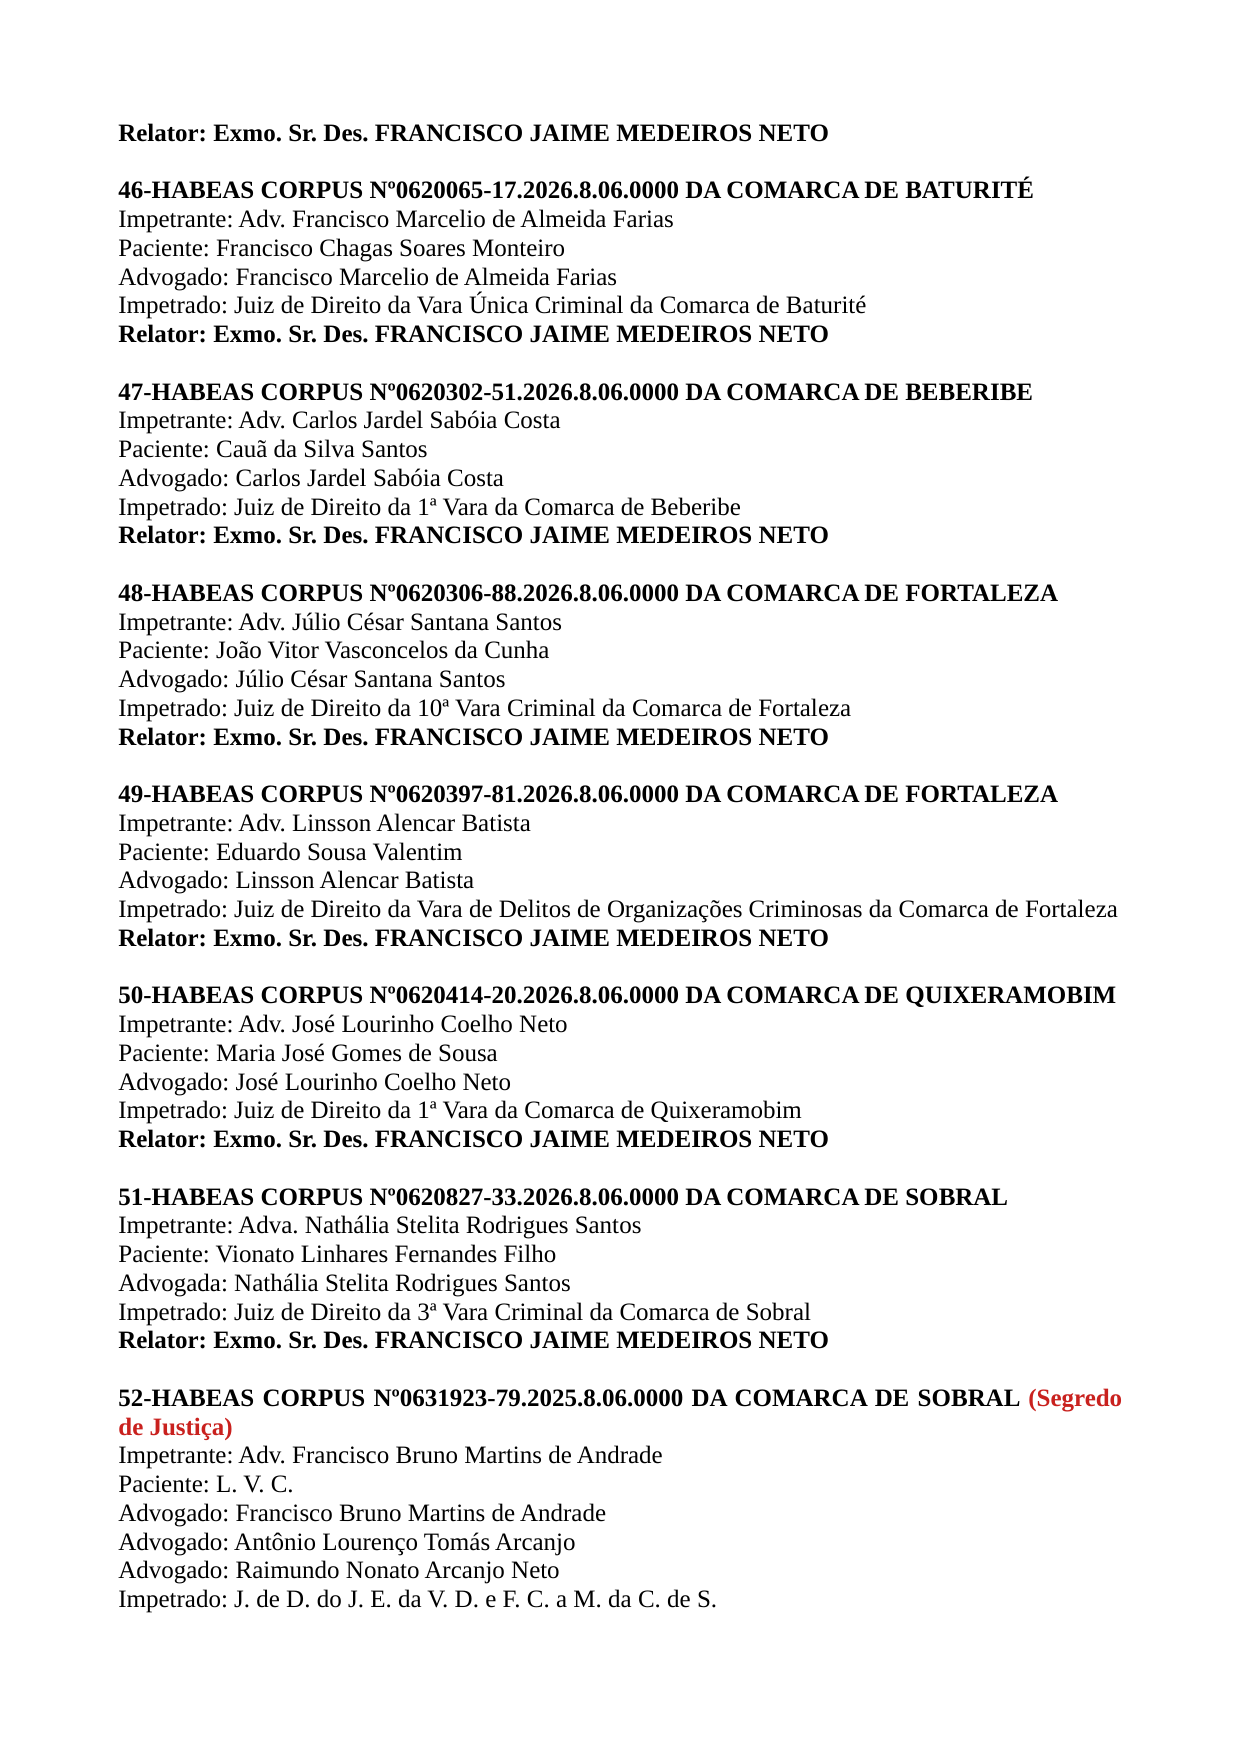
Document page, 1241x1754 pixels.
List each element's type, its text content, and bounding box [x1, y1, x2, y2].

text Impetrado: Juiz de Direito da Vara de Delitos de Organizações Criminosas da Comarca de Fortaleza [118, 894, 1122, 923]
text 47-HABEAS CORPUS Nº0620302-51.2026.8.06.0000 DA COMARCA DE BEBERIBE [118, 377, 1122, 406]
text Paciente: L. V. C. [118, 1469, 1122, 1498]
text Relator: Exmo. Sr. Des. FRANCISCO JAIME MEDEIROS NETO [118, 118, 1122, 147]
text Relator: Exmo. Sr. Des. FRANCISCO JAIME MEDEIROS NETO [118, 722, 1122, 751]
text Advogada: Nathália Stelita Rodrigues Santos [118, 1268, 1122, 1297]
text Advogado: Raimundo Nonato Arcanjo Neto [118, 1556, 1122, 1584]
text 51-HABEAS CORPUS Nº0620827-33.2026.8.06.0000 DA COMARCA DE SOBRAL [118, 1182, 1122, 1211]
text Impetrado: Juiz de Direito da 1ª Vara da Comarca de Quixeramobim [118, 1096, 1122, 1124]
text Advogado: Antônio Lourenço Tomás Arcanjo [118, 1527, 1122, 1556]
text Advogado: José Lourinho Coelho Neto [118, 1067, 1122, 1096]
text Paciente: Francisco Chagas Soares Monteiro [118, 233, 1122, 262]
text Paciente: Cauã da Silva Santos [118, 434, 1122, 463]
text Advogado: Júlio César Santana Santos [118, 664, 1122, 693]
text Relator: Exmo. Sr. Des. FRANCISCO JAIME MEDEIROS NETO [118, 319, 1122, 348]
text Impetrado: Juiz de Direito da 10ª Vara Criminal da Comarca de Fortaleza [118, 693, 1122, 722]
text Impetrante: Adv. José Lourinho Coelho Neto [118, 1009, 1122, 1038]
text Relator: Exmo. Sr. Des. FRANCISCO JAIME MEDEIROS NETO [118, 521, 1122, 549]
text Relator: Exmo. Sr. Des. FRANCISCO JAIME MEDEIROS NETO [118, 923, 1122, 952]
text 49-HABEAS CORPUS Nº0620397-81.2026.8.06.0000 DA COMARCA DE FORTALEZA [118, 779, 1122, 808]
text Impetrante: Adv. Carlos Jardel Sabóia Costa [118, 406, 1122, 434]
text Impetrado: Juiz de Direito da Vara Única Criminal da Comarca de Baturité [118, 291, 1122, 319]
text Advogado: Francisco Bruno Martins de Andrade [118, 1498, 1122, 1527]
text Relator: Exmo. Sr. Des. FRANCISCO JAIME MEDEIROS NETO [118, 1124, 1122, 1153]
text Relator: Exmo. Sr. Des. FRANCISCO JAIME MEDEIROS NETO [118, 1326, 1122, 1354]
text 52-HABEAS CORPUS Nº0631923-79.2025.8.06.0000 DA COMARCA DE SOBRAL (Segredo de Justiça) [118, 1383, 1122, 1441]
text 50-HABEAS CORPUS Nº0620414-20.2026.8.06.0000 DA COMARCA DE QUIXERAMOBIM [118, 981, 1122, 1009]
text 48-HABEAS CORPUS Nº0620306-88.2026.8.06.0000 DA COMARCA DE FORTALEZA [118, 578, 1122, 607]
text Paciente: Eduardo Sousa Valentim [118, 837, 1122, 866]
text Impetrado: J. de D. do J. E. da V. D. e F. C. a M. da C. de S. [118, 1584, 1122, 1613]
text Impetrado: Juiz de Direito da 1ª Vara da Comarca de Beberibe [118, 492, 1122, 521]
text Paciente: Vionato Linhares Fernandes Filho [118, 1239, 1122, 1268]
text Advogado: Francisco Marcelio de Almeida Farias [118, 262, 1122, 291]
text Impetrante: Adv. Linsson Alencar Batista [118, 808, 1122, 837]
text Advogado: Carlos Jardel Sabóia Costa [118, 463, 1122, 492]
text Impetrante: Adv. Francisco Marcelio de Almeida Farias [118, 204, 1122, 233]
text Paciente: João Vitor Vasconcelos da Cunha [118, 636, 1122, 664]
text Impetrante: Adva. Nathália Stelita Rodrigues Santos [118, 1211, 1122, 1239]
text Advogado: Linsson Alencar Batista [118, 866, 1122, 894]
text Impetrado: Juiz de Direito da 3ª Vara Criminal da Comarca de Sobral [118, 1297, 1122, 1326]
text Impetrante: Adv. Francisco Bruno Martins de Andrade [118, 1441, 1122, 1469]
text 46-HABEAS CORPUS Nº0620065-17.2026.8.06.0000 DA COMARCA DE BATURITÉ [118, 176, 1122, 204]
text Impetrante: Adv. Júlio César Santana Santos [118, 607, 1122, 636]
text Paciente: Maria José Gomes de Sousa [118, 1038, 1122, 1067]
